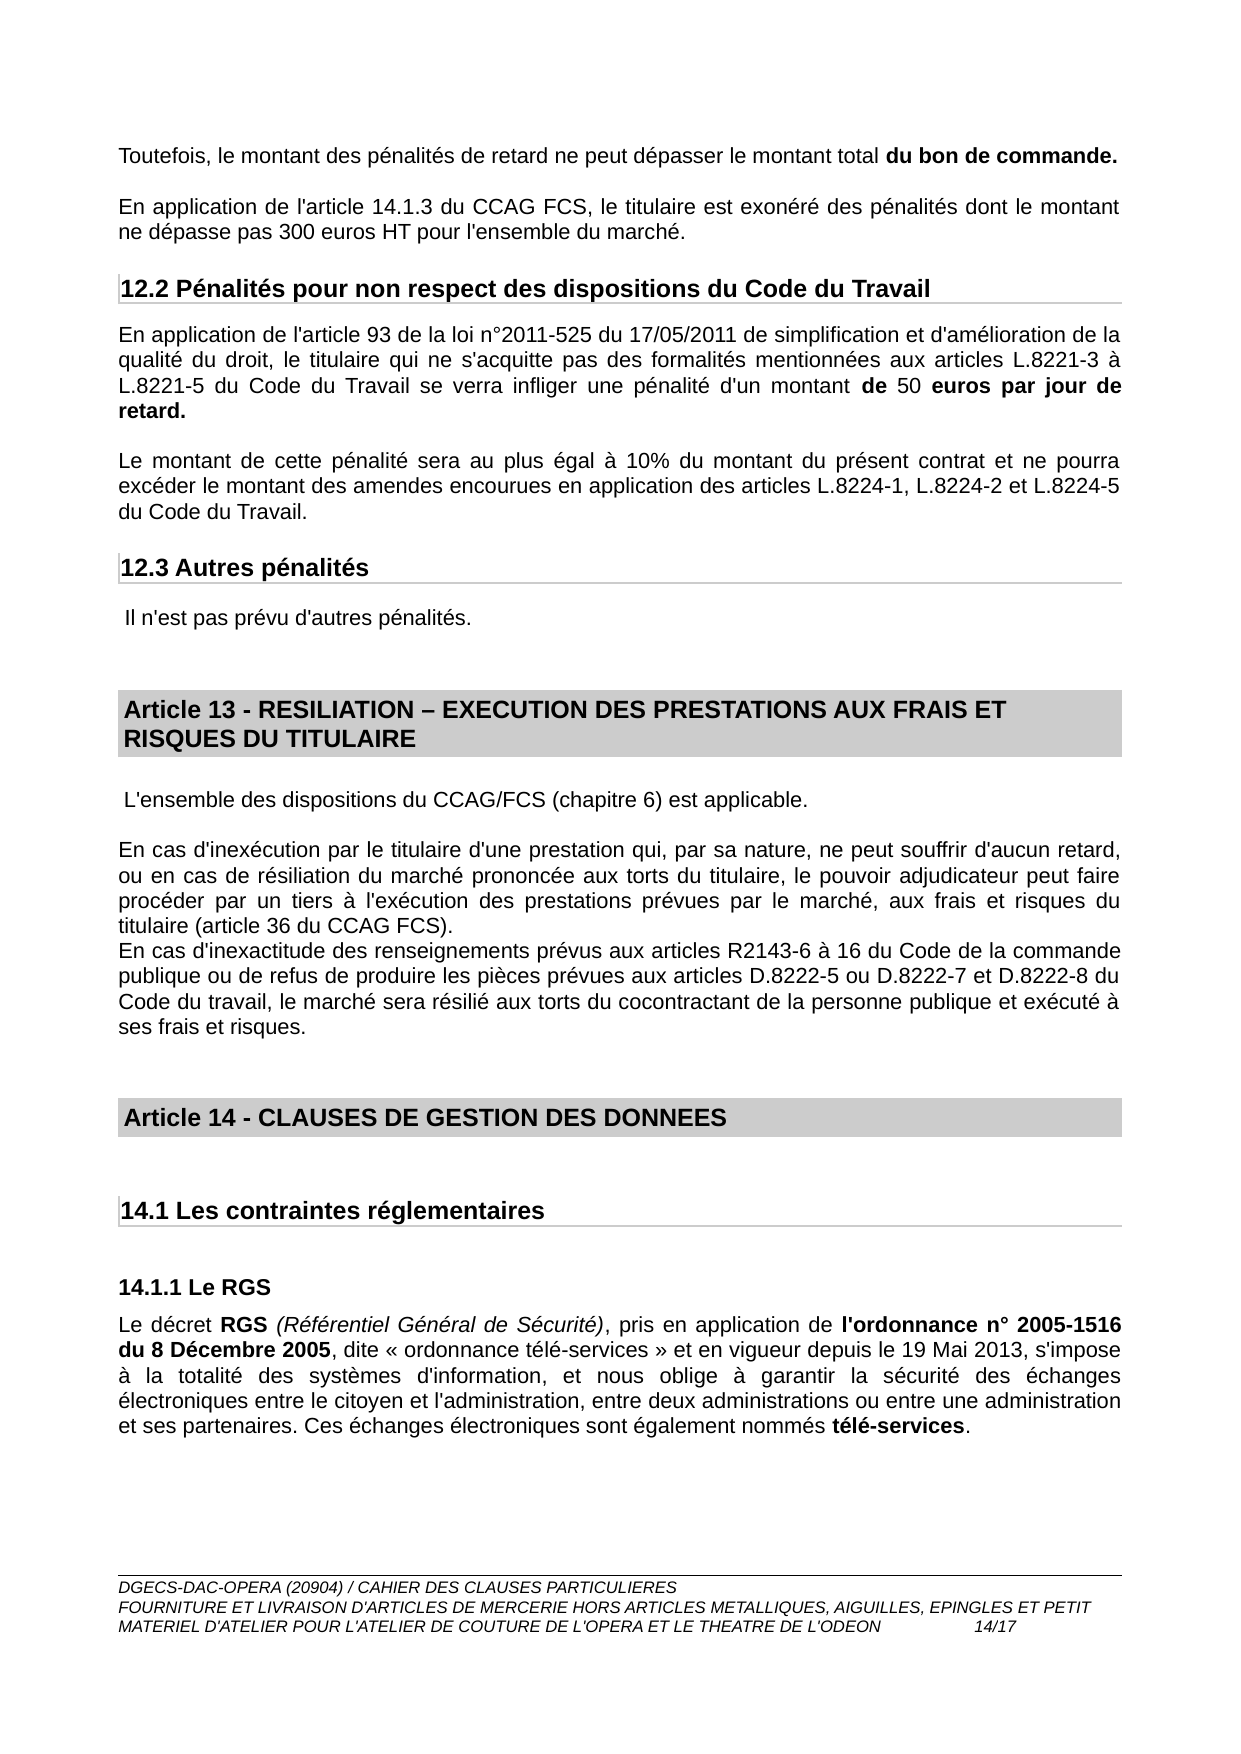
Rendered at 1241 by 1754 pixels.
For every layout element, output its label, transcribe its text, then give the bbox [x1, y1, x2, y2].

text Toutefois, le montant des pénalités de retard ne peut dépasser le montant total du bon de commande. [118, 143, 1122, 168]
text En cas d'inexécution par le titulaire d'une prestation qui, par sa nature, ne peut souffrir d'aucun retard, ou en cas de résiliation du marché prononcée aux torts du titulaire, le pouvoir adjudicateur peut faire procéder par un tiers à l'exécution des prestations prévues par le marché, aux frais et risques du titulaire (article 36 du CCAG FCS). [118, 837, 1122, 938]
subtitle 12.3 Autres pénalités [120, 553, 1122, 582]
text Le montant de cette pénalité sera au plus égal à 10% du montant du présent contrat et ne pourra excéder le montant des amendes encourues en application des articles L.8224-1, L.8224-2 et L.8224-5 du Code du Travail. [118, 448, 1122, 524]
subtitle Article 14 - CLAUSES DE GESTION DES DONNEES [120, 1100, 1120, 1135]
subtitle 12.2 Pénalités pour non respect des dispositions du Code du Travail [120, 274, 1122, 302]
text Il n'est pas prévu d'autres pénalités. [118, 602, 1122, 631]
text En application de l'article 14.1.3 du CCAG FCS, le titulaire est exonéré des pénalités dont le montant ne dépasse pas 300 euros HT pour l'ensemble du marché. [118, 194, 1122, 244]
subtitle Article 13 - RESILIATION – EXECUTION DES PRESTATIONS AUX FRAIS ET RISQUES DU TITULAIRE [120, 692, 1120, 755]
subtitle 14.1.1 Le RGS [118, 1274, 1122, 1300]
subtitle 14.1 Les contraintes réglementaires [120, 1196, 1122, 1225]
text L'ensemble des dispositions du CCAG/FCS (chapitre 6) est applicable. [118, 787, 1122, 812]
text En cas d'inexactitude des renseignements prévus aux articles R2143-6 à 16 du Code de la commande publique ou de refus de produire les pièces prévues aux articles D.8222-5 ou D.8222-7 et D.8222-8 du Code du travail, le marché sera résilié aux torts du cocontractant de la personne publique et exécuté à ses frais et risques. [118, 938, 1122, 1039]
text En application de l'article 93 de la loi n°2011-525 du 17/05/2011 de simplification et d'amélioration de la qualité du droit, le titulaire qui ne s'acquitte pas des formalités mentionnées aux articles L.8221-3 à L.8221-5 du Code du Travail se verra infliger une pénalité d'un montant de 50 euros par jour de retard. [118, 322, 1122, 423]
text Le décret RGS (Référentiel Général de Sécurité), pris en application de l'ordonnance n° 2005-1516 du 8 Décembre 2005, dite « ordonnance télé-services » et en vigueur depuis le 19 Mai 2013, s'impose à la totalité des systèmes d'information, et nous oblige à garantir la sécurité des échanges électroniques entre le citoyen et l'administration, entre deux administrations ou entre une administration et ses partenaires. Ces échanges électroniques sont également nommés télé-services. [118, 1312, 1122, 1438]
